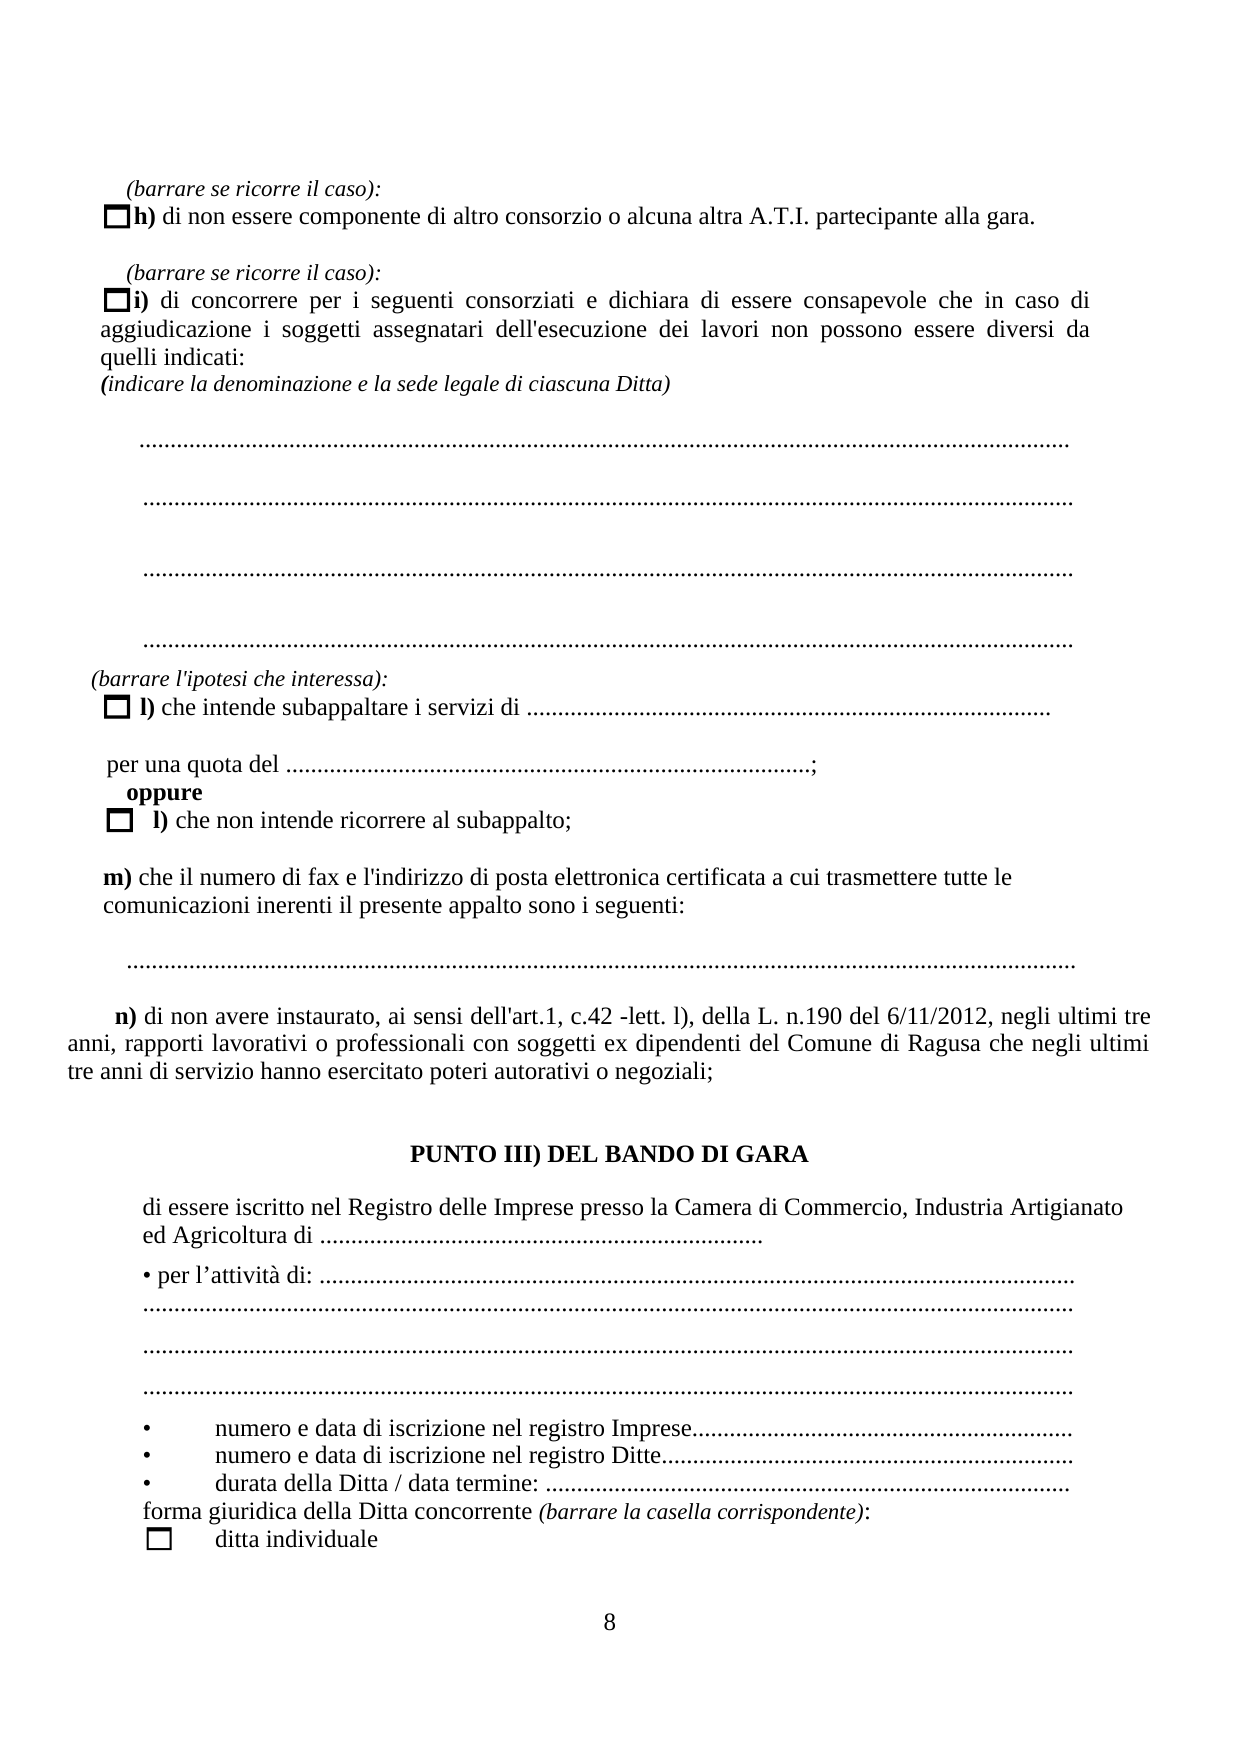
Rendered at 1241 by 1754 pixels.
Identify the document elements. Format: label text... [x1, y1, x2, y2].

text ..................................................................................................................................................... [142, 1289, 1093, 1317]
text • durata della Ditta / data termine: .................................................................................... [142, 1469, 1093, 1497]
text ..................................................................................................................................................... [142, 1331, 1093, 1358]
text 1h) di non essere componente di altro consorzio o alcuna altra A.T.I. partecipante alla gara. [100, 202, 1091, 232]
text di essere iscritto nel Registro delle Imprese presso la Camera di Commercio, Industria Artigianato ed Agricoltura di ....................................................................... [142, 1193, 1152, 1249]
text ..................................................................................................................................................... [142, 483, 1093, 511]
text PUNTO III) DEL BANDO DI GARA [126, 1140, 1093, 1168]
text ..................................................................................................................................................... [142, 1372, 1093, 1400]
text ........................................................................................................................................................ [126, 946, 1093, 974]
text 1 l) che intende subappaltare i servizi di .................................................................................... [100, 692, 1091, 722]
text 1 l) che non intende ricorrere al subappalto; [103, 805, 1091, 836]
text 1 ditta individuale [142, 1525, 1093, 1555]
text ..................................................................................................................................................... [126, 426, 1093, 453]
text • per l’attività di: ......................................................................................................................... [142, 1261, 1093, 1289]
text ..................................................................................................................................................... [142, 554, 1093, 582]
text per una quota del ....................................................................................; [100, 750, 1091, 778]
text 1i) di concorrere per i seguenti consorziati e dichiara di essere consapevole che in caso di aggiudicazione i soggetti assegnatari dell'esecuzione dei lavori non possono essere diversi da quelli indicati: [100, 285, 1091, 371]
text forma giuridica della Ditta concorrente (barrare la casella corrispondente): [142, 1497, 1093, 1525]
text • numero e data di iscrizione nel registro Ditte.................................................................. [142, 1442, 1093, 1469]
text oppure [126, 778, 1093, 805]
text (barrare l'ipotesi che interessa): [91, 666, 1093, 692]
text (barrare se ricorre il caso): [126, 259, 1093, 285]
text n) di non avere instaurato, ai sensi dell'art.1, c.42 -lett. l), della L. n.190 del 6/11/2012, negli ultimi tre anni, rapporti lavorativi o professionali con soggetti ex dipendenti del Comune di Ragusa che negli ultimi tre anni di servizio hanno esercitato poteri autorativi o negoziali; [67, 1002, 1152, 1085]
text • numero e data di iscrizione nel registro Imprese............................................................. [142, 1414, 1093, 1442]
text m) che il numero di fax e l'indirizzo di posta elettronica certificata a cui trasmettere tutte le comunicazioni inerenti il presente appalto sono i seguenti: [103, 863, 1091, 919]
text ..................................................................................................................................................... [142, 625, 1093, 653]
text (indicare la denominazione e la sede legale di ciascuna Ditta) [100, 371, 1091, 396]
text (barrare se ricorre il caso): [126, 176, 1093, 202]
